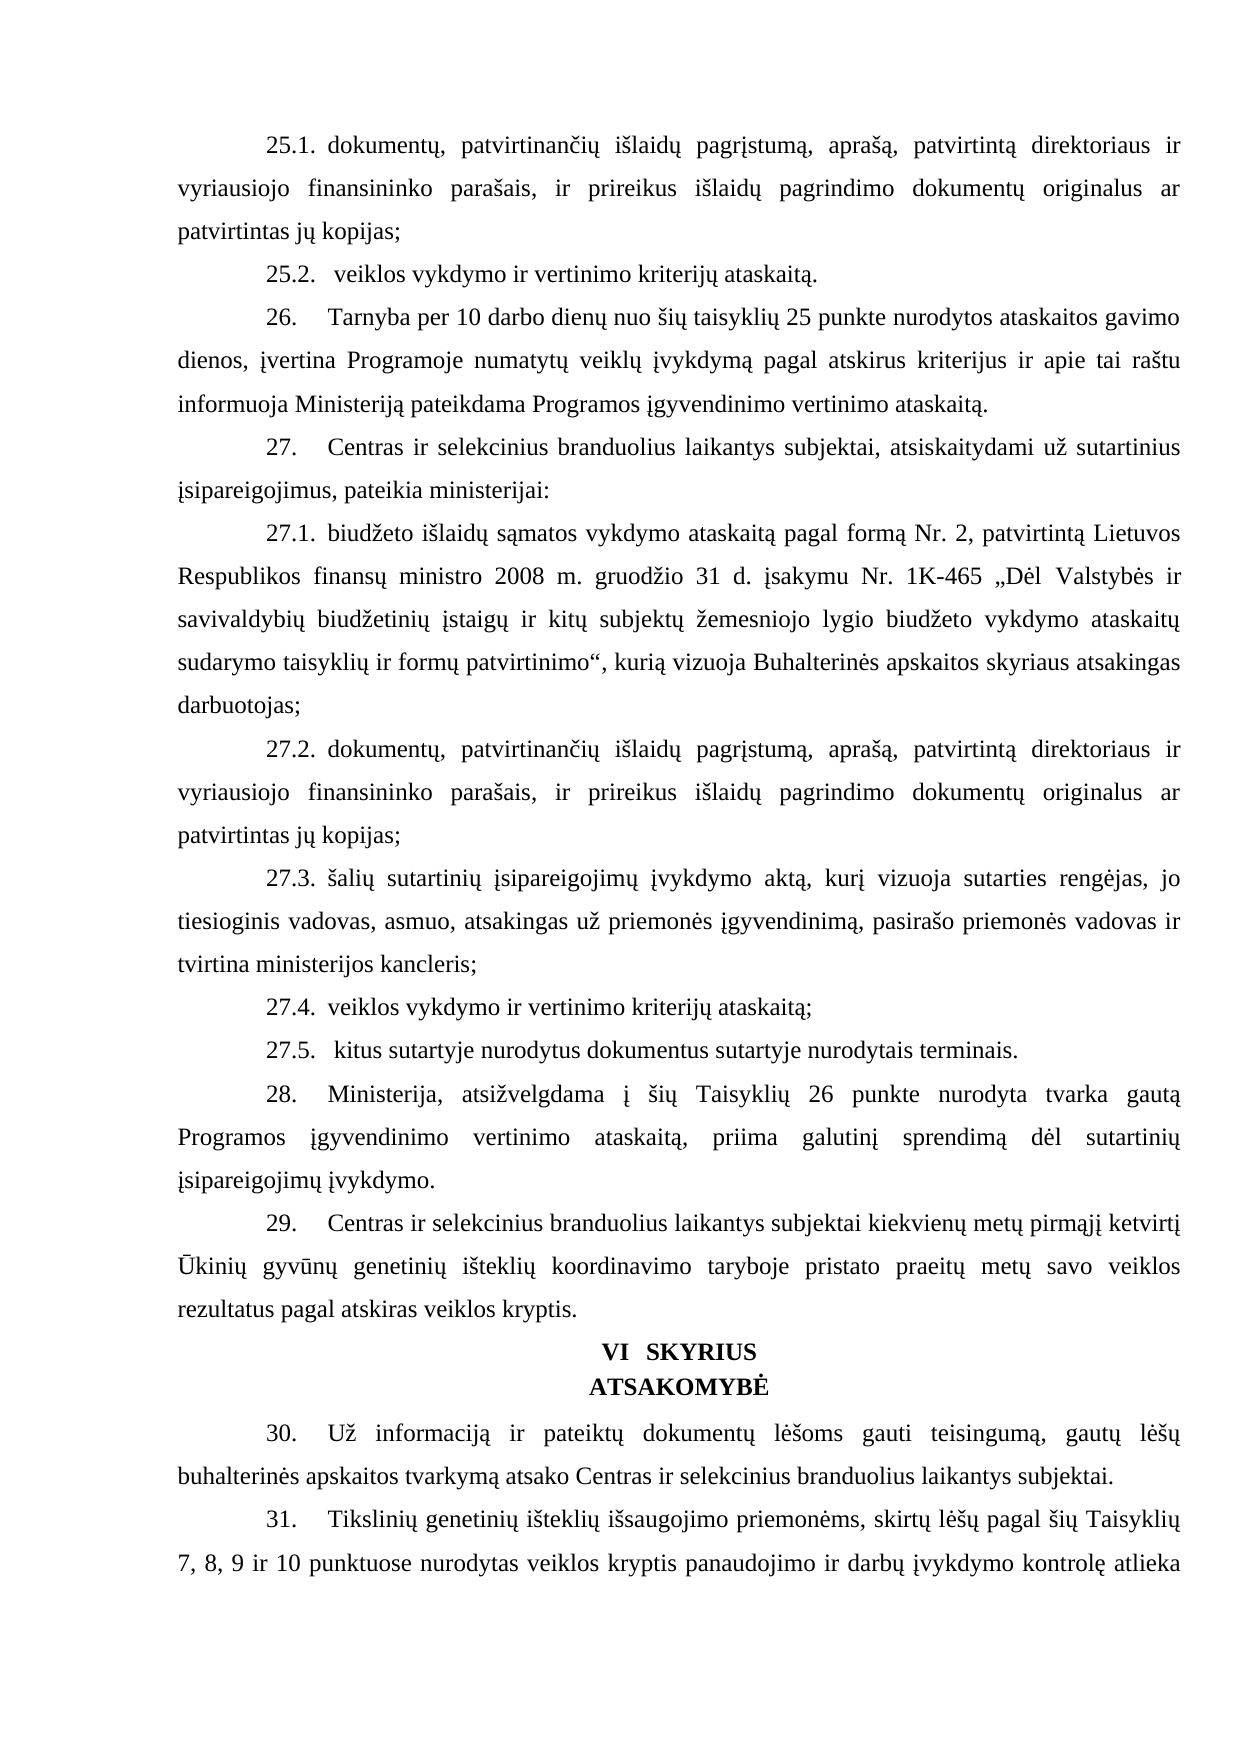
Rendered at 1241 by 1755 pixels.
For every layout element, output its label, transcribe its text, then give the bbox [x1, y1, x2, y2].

text 27.1. biudžeto išlaidų sąmatos vykdymo ataskaitą pagal formą Nr. 2, patvirtintą Lietuvos Respublikos finansų ministro 2008 m. gruodžio 31 d. įsakymu Nr. 1K-465 „Dėl Valstybės ir savivaldybių biudžetinių įstaigų ir kitų subjektų žemesniojo lygio biudžeto vykdymo ataskaitų sudarymo taisyklių ir formų patvirtinimo“, kurią vizuoja Buhalterinės apskaitos skyriaus atsakingas darbuotojas; [177, 518, 1181, 719]
text 27.5. kitus sutartyje nurodytus dokumentus sutartyje nurodytais terminais. [177, 1036, 1181, 1064]
text ATSAKOMYBĖ [177, 1372, 1181, 1401]
text 29. Centras ir selekcinius branduolius laikantys subjektai kiekvienų metų pirmąjį ketvirtį Ūkinių gyvūnų genetinių išteklių koordinavimo taryboje pristato praeitų metų savo veiklos rezultatus pagal atskiras veiklos kryptis. [177, 1208, 1181, 1323]
text 27.2. dokumentų, patvirtinančių išlaidų pagrįstumą, aprašą, patvirtintą direktoriaus ir vyriausiojo finansininko parašais, ir prireikus išlaidų pagrindimo dokumentų originalus ar patvirtintas jų kopijas; [177, 734, 1181, 849]
text VI skyrius [177, 1337, 1181, 1366]
text 27.4. veiklos vykdymo ir vertinimo kriterijų ataskaitą; [177, 992, 1181, 1021]
text 27. Centras ir selekcinius branduolius laikantys subjektai, atsiskaitydami už sutartinius įsipareigojimus, pateikia ministerijai: [177, 432, 1181, 504]
text 25.1. dokumentų, patvirtinančių išlaidų pagrįstumą, aprašą, patvirtintą direktoriaus ir vyriausiojo finansininko parašais, ir prireikus išlaidų pagrindimo dokumentų originalus ar patvirtintas jų kopijas; [177, 130, 1181, 245]
text 26. Tarnyba per 10 darbo dienų nuo šių taisyklių 25 punkte nurodytos ataskaitos gavimo dienos, įvertina Programoje numatytų veiklų įvykdymą pagal atskirus kriterijus ir apie tai raštu informuoja Ministeriją pateikdama Programos įgyvendinimo vertinimo ataskaitą. [177, 302, 1181, 417]
text 31. Tikslinių genetinių išteklių išsaugojimo priemonėms, skirtų lėšų pagal šių Taisyklių 7, 8, 9 ir 10 punktuose nurodytas veiklos kryptis panaudojimo ir darbų įvykdymo kontrolę atlieka [177, 1504, 1181, 1576]
text 27.3. šalių sutartinių įsipareigojimų įvykdymo aktą, kurį vizuoja sutarties rengėjas, jo tiesioginis vadovas, asmuo, atsakingas už priemonės įgyvendinimą, pasirašo priemonės vadovas ir tvirtina ministerijos kancleris; [177, 863, 1181, 978]
text 28. Ministerija, atsižvelgdama į šių Taisyklių 26 punkte nurodyta tvarka gautą Programos įgyvendinimo vertinimo ataskaitą, priima galutinį sprendimą dėl sutartinių įsipareigojimų įvykdymo. [177, 1079, 1181, 1194]
text 25.2. veiklos vykdymo ir vertinimo kriterijų ataskaitą. [177, 259, 1181, 288]
text 30. Už informaciją ir pateiktų dokumentų lėšoms gauti teisingumą, gautų lėšų buhalterinės apskaitos tvarkymą atsako Centras ir selekcinius branduolius laikantys subjektai. [177, 1418, 1181, 1490]
